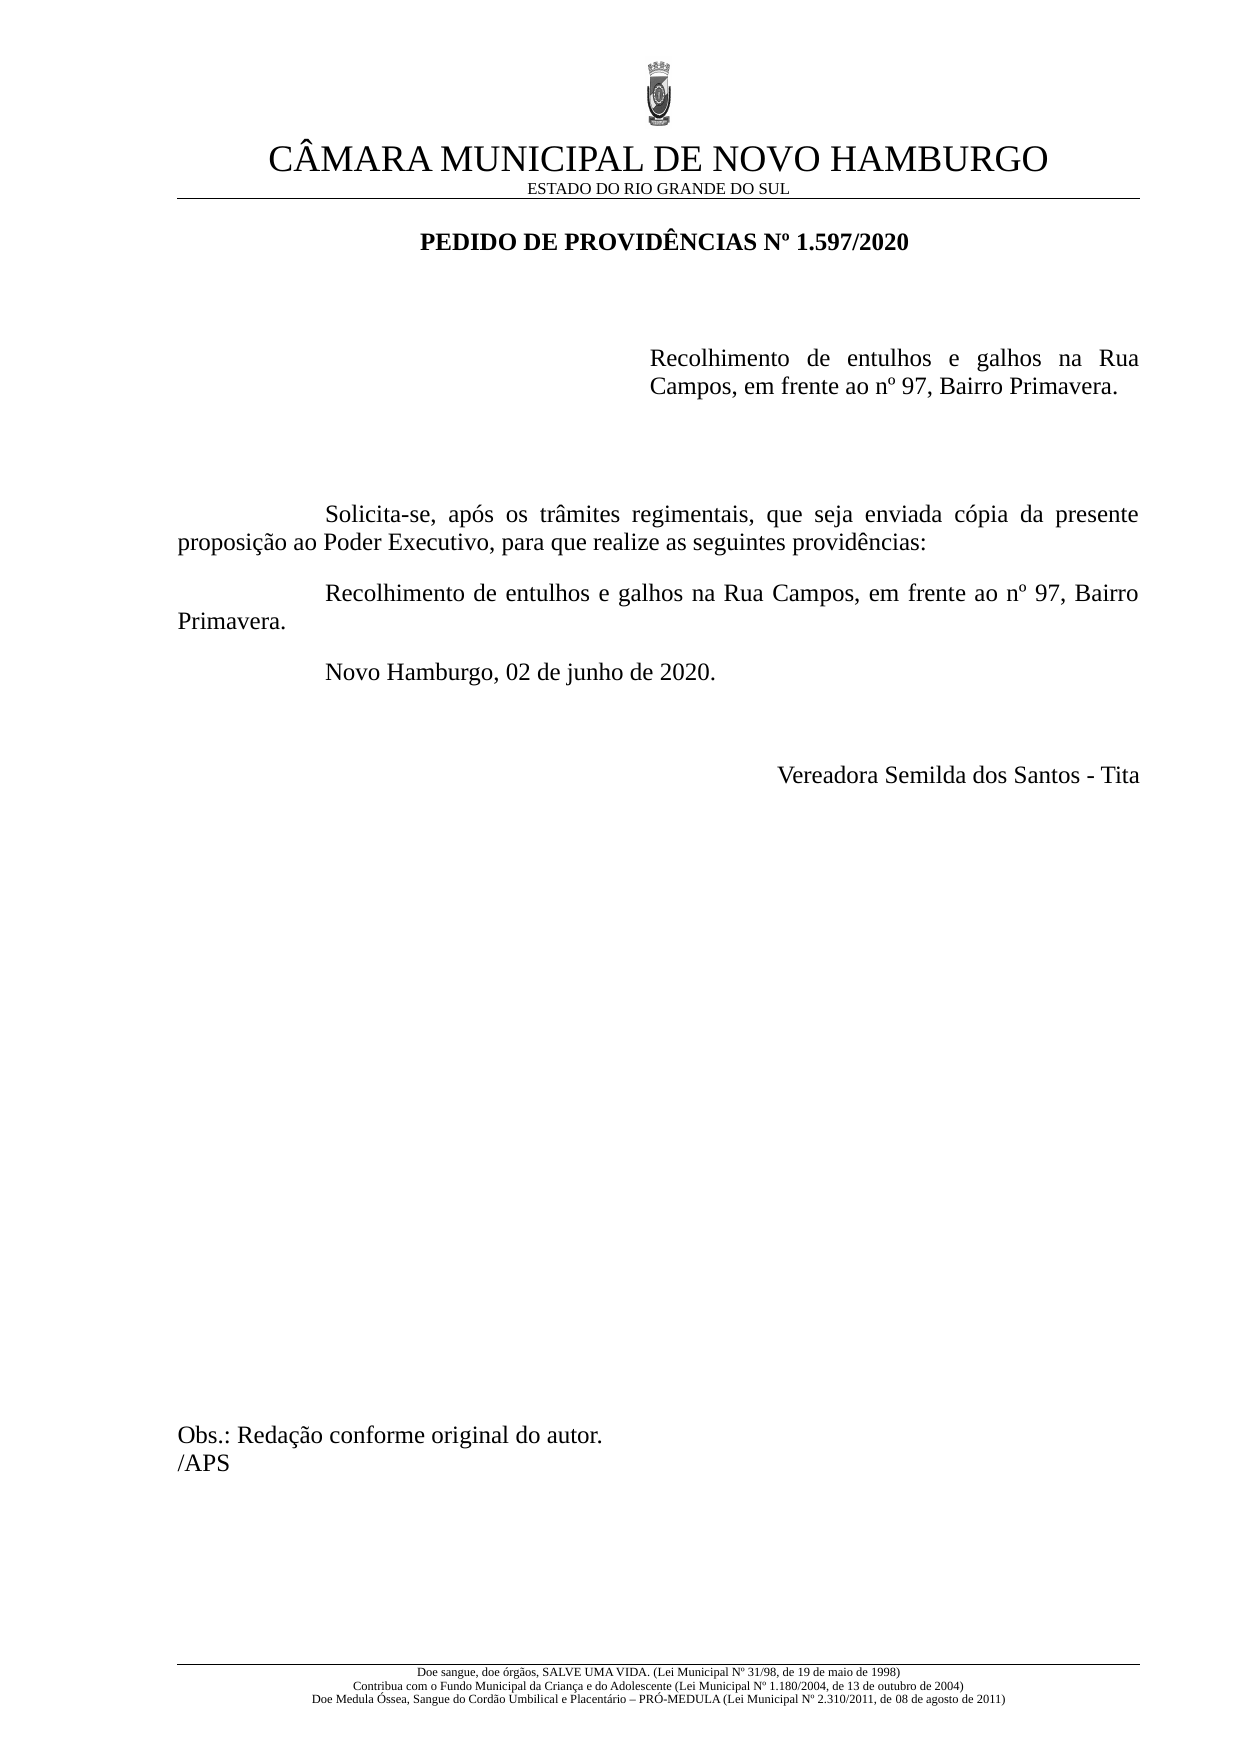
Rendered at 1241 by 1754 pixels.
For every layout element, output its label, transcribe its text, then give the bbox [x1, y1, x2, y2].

text Vereadora Semilda dos Santos - Tita [177, 761, 1140, 788]
text Solicita-se, após os trâmites regimentais, que seja enviada cópia da presente proposição ao Poder Executivo, para que realize as seguintes providências: [177, 500, 1140, 556]
text Recolhimento de entulhos e galhos na Rua Campos, em frente ao nº 97, Bairro Primavera. [177, 579, 1140, 635]
text Obs.: Redação conforme original do autor. [177, 1422, 1140, 1449]
text /APS [177, 1449, 1140, 1477]
text Recolhimento de entulhos e galhos na Rua Campos, em frente ao nº 97, Bairro Primavera. [649, 344, 1140, 400]
text PEDIDO DE PROVIDÊNCIAS Nº 1.597/2020 [177, 228, 1140, 256]
text Novo Hamburgo, 02 de junho de 2020. [177, 658, 1140, 686]
